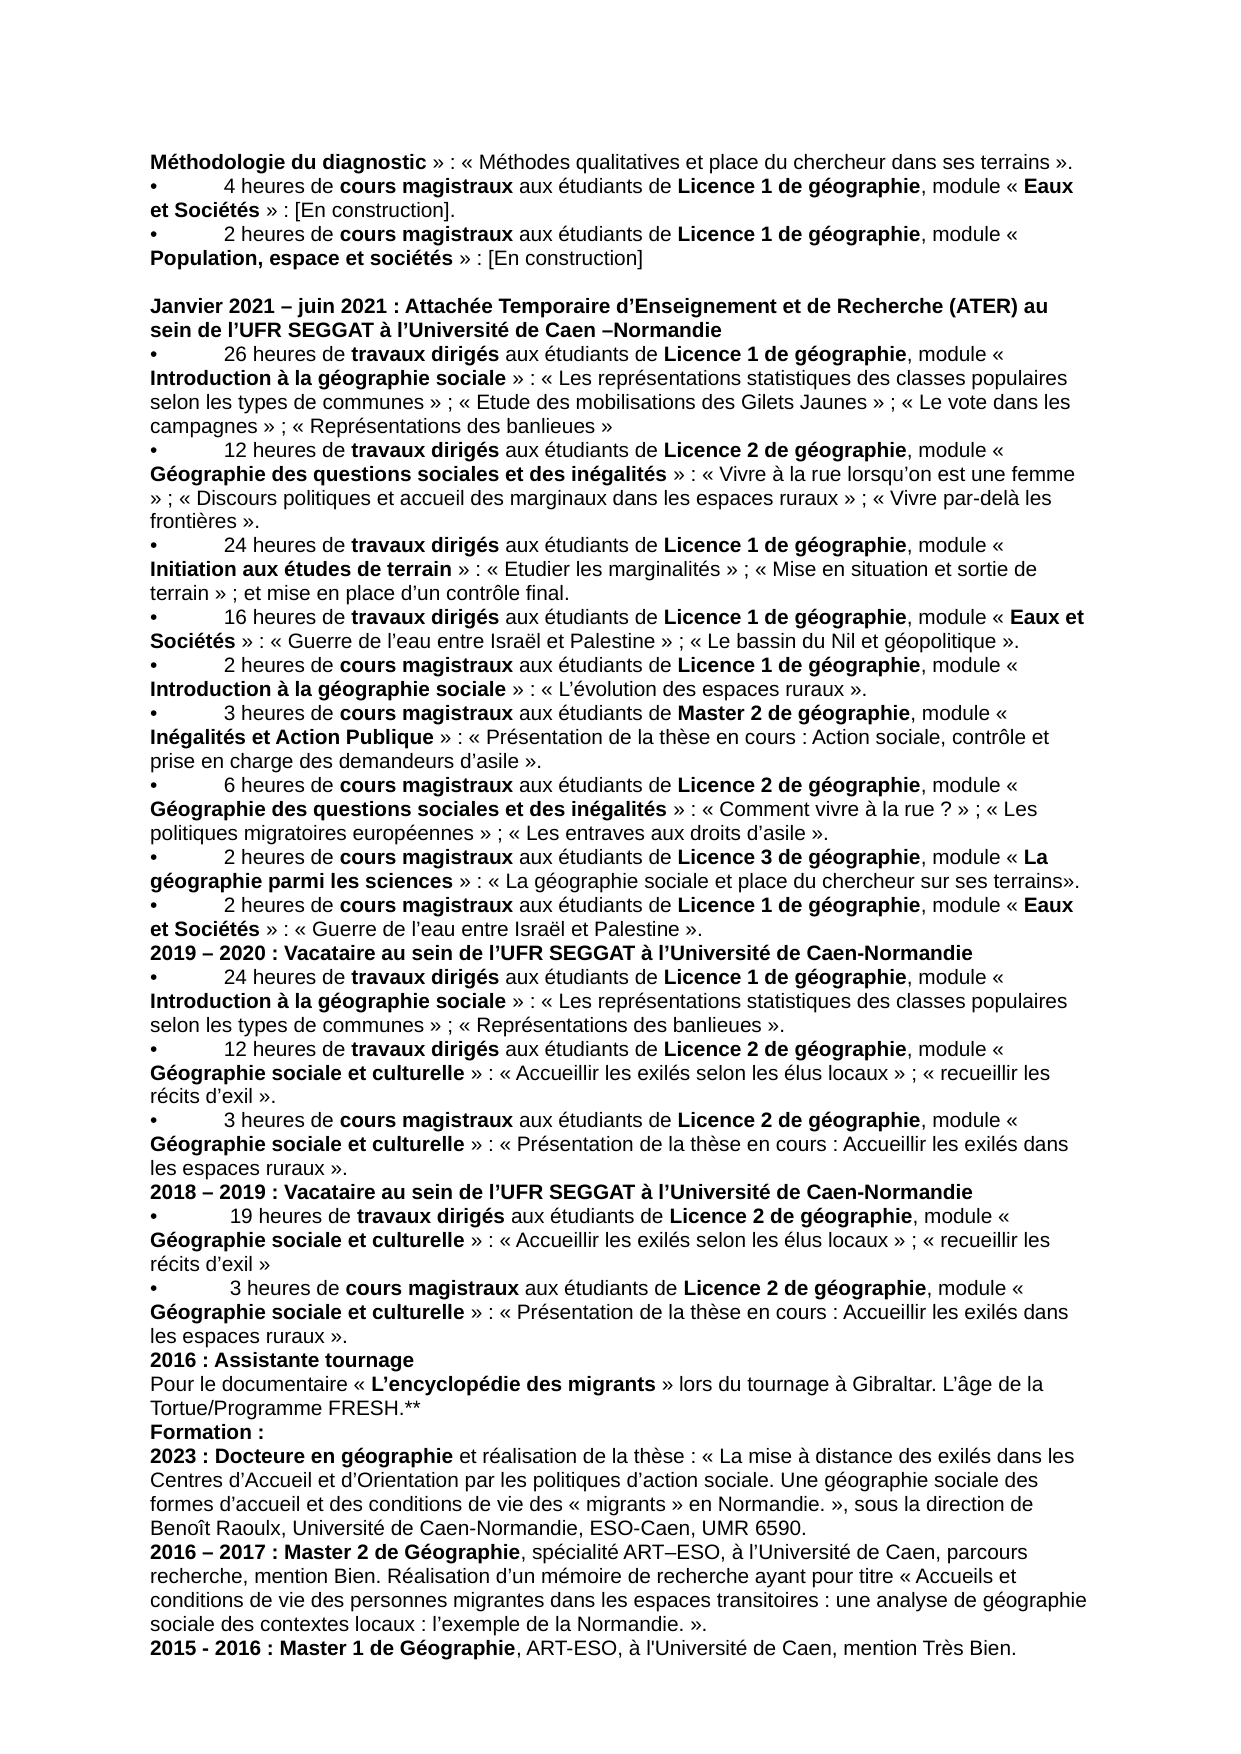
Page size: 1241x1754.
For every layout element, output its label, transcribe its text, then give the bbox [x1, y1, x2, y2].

subtitle Janvier 2021 – juin 2021 : Attachée Temporaire d’Enseignement et de Recherche (ATER) au sein de l’UFR SEGGAT à l’Université de Caen –Normandie [150, 294, 1090, 342]
subtitle 2019 – 2020 : Vacataire au sein de l’UFR SEGGAT à l’Université de Caen-Normandie [150, 941, 1090, 964]
text • 3 heures de cours magistraux aux étudiants de Licence 2 de géographie, module « Géographie sociale et culturelle » : « Présentation de la thèse en cours : Accueillir les exilés dans les espaces ruraux ». [150, 1108, 1090, 1180]
text • 2 heures de cours magistraux aux étudiants de Licence 3 de géographie, module « La géographie parmi les sciences » : « La géographie sociale et place du chercheur sur ses terrains». [150, 845, 1090, 893]
text • 2 heures de cours magistraux aux étudiants de Licence 1 de géographie, module « Eaux et Sociétés » : « Guerre de l’eau entre Israël et Palestine ». [150, 893, 1090, 941]
text • 26 heures de travaux dirigés aux étudiants de Licence 1 de géographie, module « Introduction à la géographie sociale » : « Les représentations statistiques des classes populaires selon les types de communes » ; « Etude des mobilisations des Gilets Jaunes » ; « Le vote dans les campagnes » ; « Représentations des banlieues » [150, 342, 1090, 437]
text • 4 heures de cours magistraux aux étudiants de Licence 1 de géographie, module « Eaux et Sociétés » : [En construction]. [150, 174, 1090, 222]
subtitle Formation : [150, 1420, 1090, 1444]
text Méthodologie du diagnostic » : « Méthodes qualitatives et place du chercheur dans ses terrains ». [150, 150, 1090, 174]
text • 12 heures de travaux dirigés aux étudiants de Licence 2 de géographie, module « Géographie sociale et culturelle » : « Accueillir les exilés selon les élus locaux » ; « recueillir les récits d’exil ». [150, 1036, 1090, 1108]
text • 3 heures de cours magistraux aux étudiants de Licence 2 de géographie, module « Géographie sociale et culturelle » : « Présentation de la thèse en cours : Accueillir les exilés dans les espaces ruraux ». [150, 1276, 1090, 1348]
text 2016 – 2017 : Master 2 de Géographie, spécialité ART–ESO, à l’Université de Caen, parcours recherche, mention Bien. Réalisation d’un mémoire de recherche ayant pour titre « Accueils et conditions de vie des personnes migrantes dans les espaces transitoires : une analyse de géographie sociale des contextes locaux : l’exemple de la Normandie. ». [150, 1539, 1090, 1635]
text • 24 heures de travaux dirigés aux étudiants de Licence 1 de géographie, module « Initiation aux études de terrain » : « Etudier les marginalités » ; « Mise en situation et sortie de terrain » ; et mise en place d’un contrôle final. [150, 533, 1090, 605]
text • 2 heures de cours magistraux aux étudiants de Licence 1 de géographie, module « Population, espace et sociétés » : [En construction] [150, 222, 1090, 270]
text 2023 : Docteure en géographie et réalisation de la thèse : « La mise à distance des exilés dans les Centres d’Accueil et d’Orientation par les politiques d’action sociale. Une géographie sociale des formes d’accueil et des conditions de vie des « migrants » en Normandie. », sous la direction de Benoît Raoulx, Université de Caen-Normandie, ESO-Caen, UMR 6590. [150, 1444, 1090, 1539]
text 2015 - 2016 : Master 1 de Géographie, ART-ESO, à l'Université de Caen, mention Très Bien. [150, 1635, 1090, 1659]
text • 3 heures de cours magistraux aux étudiants de Master 2 de géographie, module « Inégalités et Action Publique » : « Présentation de la thèse en cours : Action sociale, contrôle et prise en charge des demandeurs d’asile ». [150, 701, 1090, 773]
text • 16 heures de travaux dirigés aux étudiants de Licence 1 de géographie, module « Eaux et Sociétés » : « Guerre de l’eau entre Israël et Palestine » ; « Le bassin du Nil et géopolitique ». [150, 605, 1090, 653]
text • 19 heures de travaux dirigés aux étudiants de Licence 2 de géographie, module « Géographie sociale et culturelle » : « Accueillir les exilés selon les élus locaux » ; « recueillir les récits d’exil » [150, 1204, 1090, 1276]
text Pour le documentaire « L’encyclopédie des migrants » lors du tournage à Gibraltar. L’âge de la Tortue/Programme FRESH.** [150, 1372, 1090, 1420]
text • 6 heures de cours magistraux aux étudiants de Licence 2 de géographie, module « Géographie des questions sociales et des inégalités » : « Comment vivre à la rue ? » ; « Les politiques migratoires européennes » ; « Les entraves aux droits d’asile ». [150, 773, 1090, 845]
subtitle 2018 – 2019 : Vacataire au sein de l’UFR SEGGAT à l’Université de Caen-Normandie [150, 1180, 1090, 1204]
text • 12 heures de travaux dirigés aux étudiants de Licence 2 de géographie, module « Géographie des questions sociales et des inégalités » : « Vivre à la rue lorsqu’on est une femme » ; « Discours politiques et accueil des marginaux dans les espaces ruraux » ; « Vivre par-delà les frontières ». [150, 437, 1090, 533]
text • 24 heures de travaux dirigés aux étudiants de Licence 1 de géographie, module « Introduction à la géographie sociale » : « Les représentations statistiques des classes populaires selon les types de communes » ; « Représentations des banlieues ». [150, 964, 1090, 1036]
subtitle 2016 : Assistante tournage [150, 1348, 1090, 1372]
text • 2 heures de cours magistraux aux étudiants de Licence 1 de géographie, module « Introduction à la géographie sociale » : « L’évolution des espaces ruraux ». [150, 653, 1090, 701]
